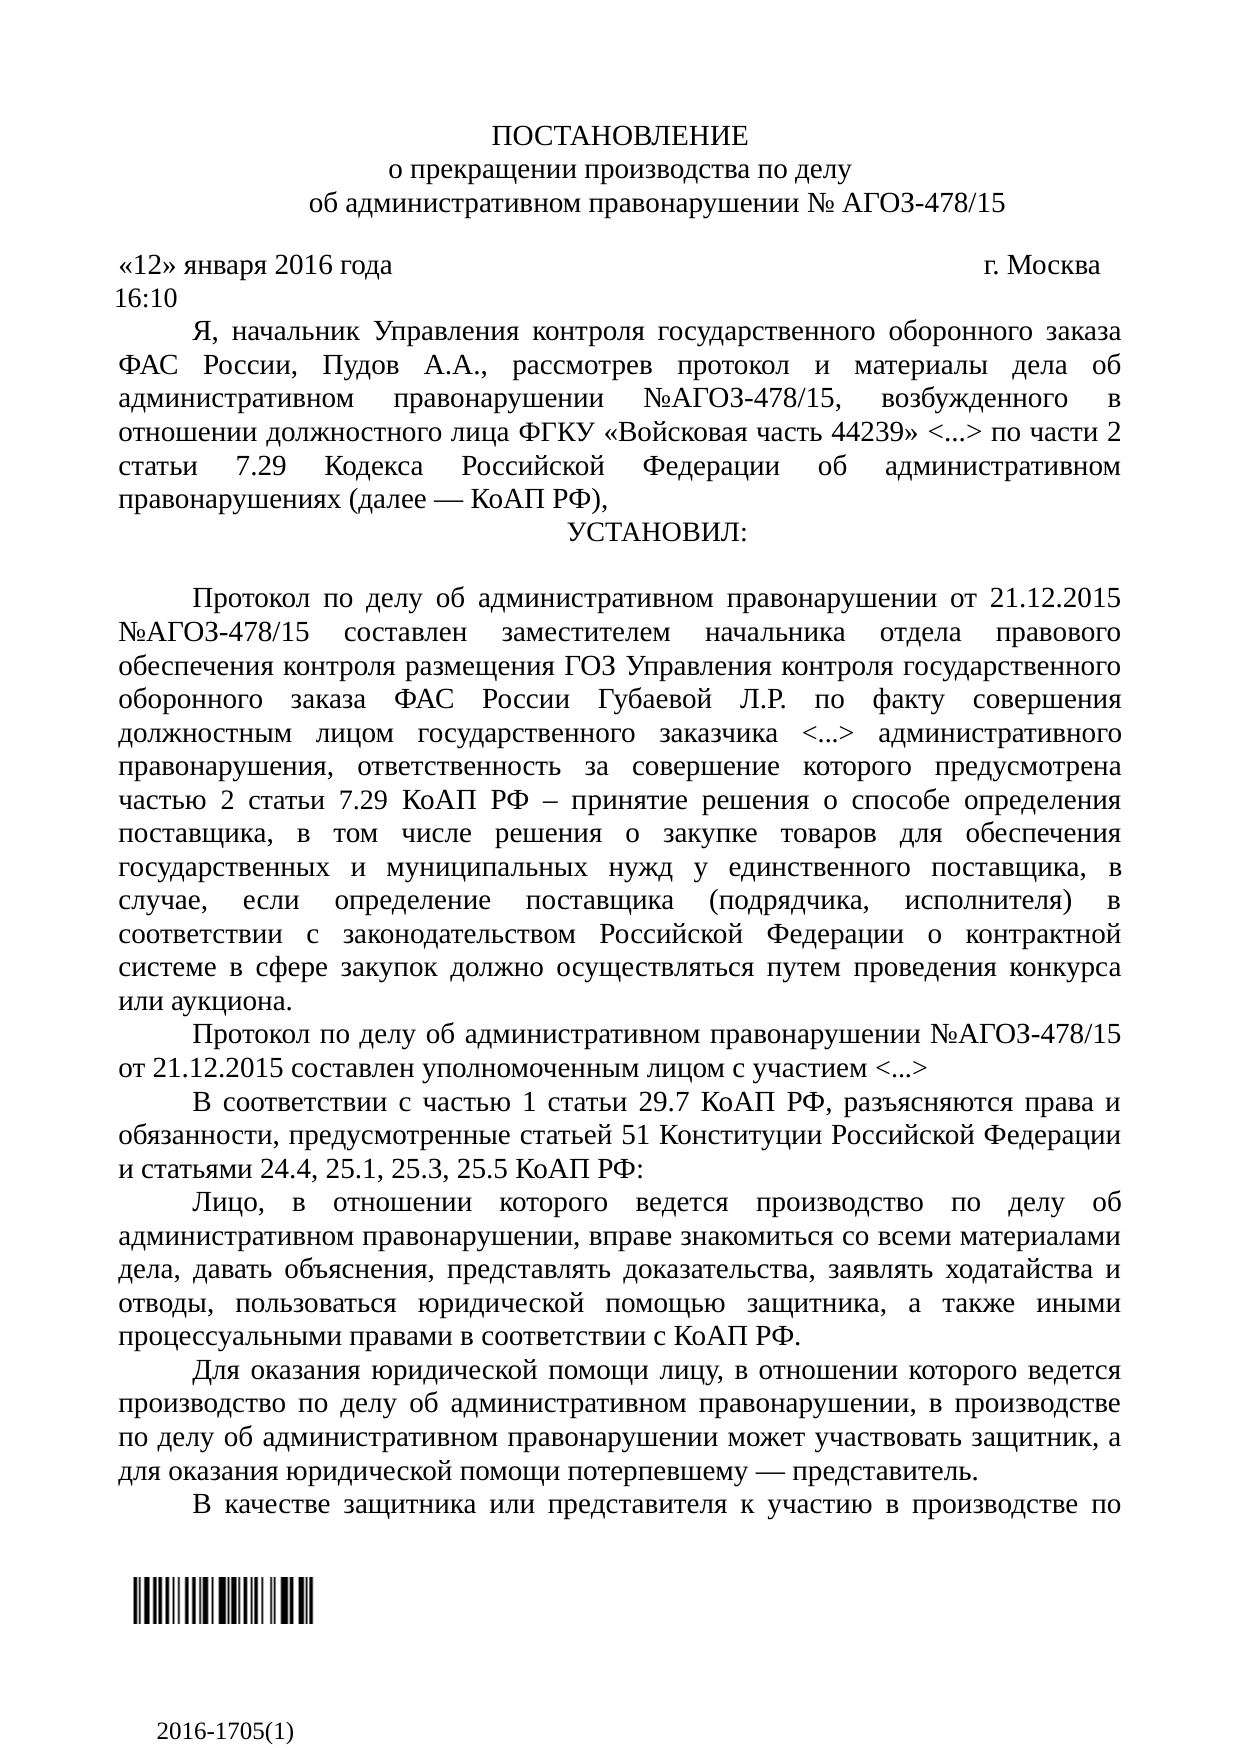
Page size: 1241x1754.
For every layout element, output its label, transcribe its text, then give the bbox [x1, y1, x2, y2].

text Лицо, в отношении которого ведется производство по делу об административном правонарушении, вправе знакомиться со всеми материалами дела, давать объяснения, представлять доказательства, заявлять ходатайства и отводы, пользоваться юридической помощью защитника, а также иными процессуальными правами в соответствии с КоАП РФ. [118, 1184, 1122, 1352]
text Протокол по делу об административном правонарушении от 21.12.2015 №АГОЗ-478/15 составлен заместителем начальника отдела правового обеспечения контроля размещения ГОЗ Управления контроля государственного оборонного заказа ФАС России Губаевой Л.Р. по факту совершения должностным лицом государственного заказчика <...> административного правонарушения, ответственность за совершение которого предусмотрена частью 2 статьи 7.29 КоАП РФ – принятие решения о способе определения поставщика, в том числе решения о закупке товаров для обеспечения государственных и муниципальных нужд у единственного поставщика, в случае, если определение поставщика (подрядчика, исполнителя) в соответствии с законодательством Российской Федерации о контрактной системе в сфере закупок должно осуществляться путем проведения конкурса или аукциона. [118, 581, 1122, 1017]
text 16:10 [113, 281, 1122, 313]
text УСТАНОВИЛ: [118, 515, 1122, 547]
text В соответствии с частью 1 статьи 29.7 КоАП РФ, разъясняются права и обязанности, предусмотренные статьей 51 Конституции Российской Федерации и статьями 24.4, 25.1, 25.3, 25.5 КоАП РФ: [118, 1084, 1122, 1184]
text Я, начальник Управления контроля государственного оборонного заказа ФАС России, Пудов А.А., рассмотрев протокол и материалы дела об административном правонарушении №АГОЗ-478/15, возбужденного в отношении должностного лица ФГКУ «Войсковая часть 44239» <...> по части 2 статьи 7.29 Кодекса Российской Федерации об административном правонарушениях (далее — КоАП РФ), [118, 313, 1122, 515]
text об административном правонарушении № АГОЗ-478/15 [118, 185, 1122, 219]
text ПОСТАНОВЛЕНИЕ [118, 118, 1122, 152]
text В качестве защитника или представителя к участию в производстве по [118, 1486, 1122, 1520]
text о прекращении производства по делу [118, 152, 1122, 185]
picture [118, 1577, 331, 1624]
text «12» января 2016 года г. Москва [118, 247, 1122, 281]
text Для оказания юридической помощи лицу, в отношении которого ведется производство по делу об административном правонарушении, в производстве по делу об административном правонарушении может участвовать защитник, а для оказания юридической помощи потерпевшему — представитель. [118, 1352, 1122, 1486]
text Протокол по делу об административном правонарушении №АГОЗ-478/15 от 21.12.2015 составлен уполномоченным лицом с участием <...> [118, 1017, 1122, 1084]
